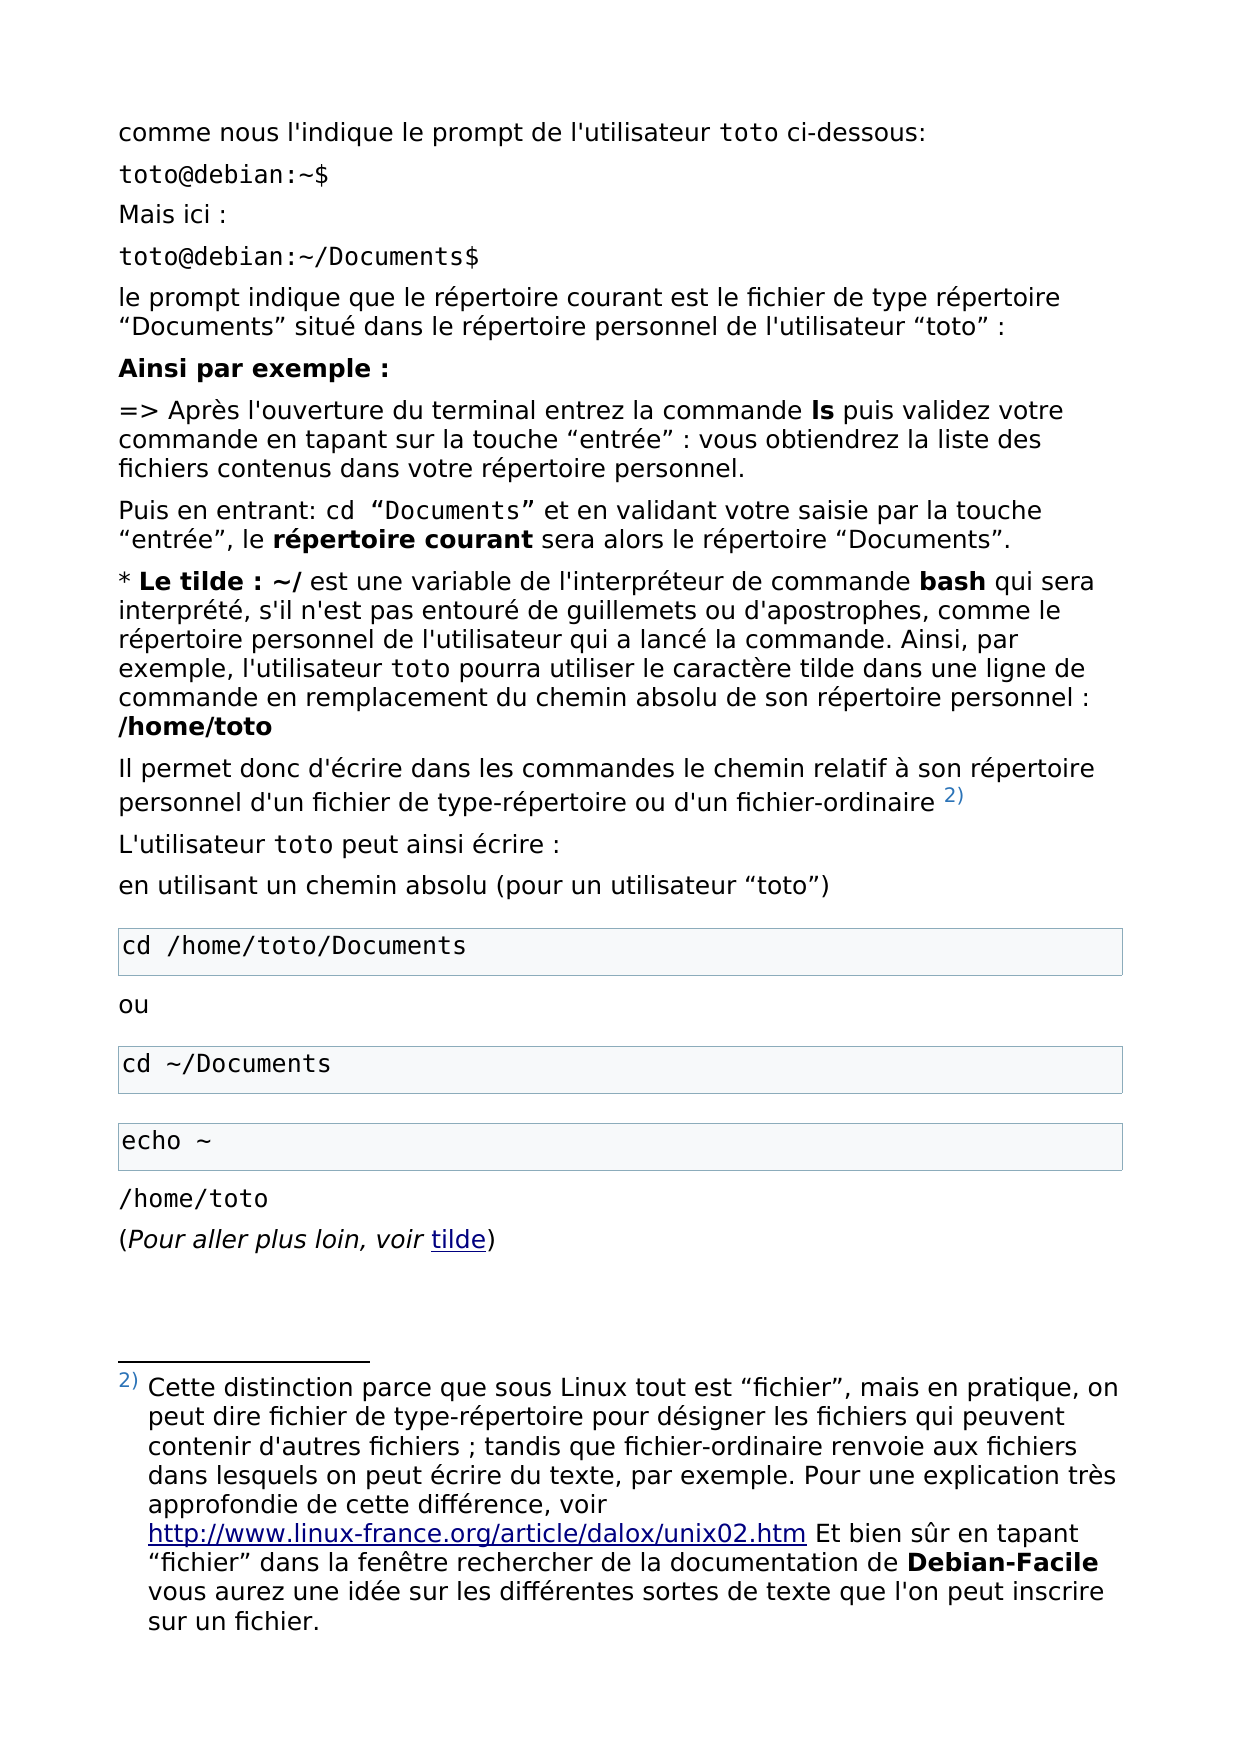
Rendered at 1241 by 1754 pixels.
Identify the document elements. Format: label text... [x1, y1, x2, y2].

text comme nous l'indique le prompt de l'utilisateur toto ci-dessous: [118, 118, 1122, 147]
text /home/toto [118, 1184, 1122, 1214]
text Cette distinction parce que sous Linux tout est “fichier”, mais en pratique, on peut dire fichier de type-répertoire pour désigner les fichiers qui peuvent contenir d'autres fichiers ; tandis que fichier-ordinaire renvoie aux fichiers dans lesquels on peut écrire du texte, par exemple. Pour une explication très approfondie de cette différence, voir http://www.linux-france.org/article/dalox/unix02.htm Et bien sûr en tapant “fichier” dans la fenêtre rechercher de la documentation de Debian-Facile vous aurez une idée sur les différentes sortes de texte que l'on peut inscrire sur un fichier. [118, 1368, 1122, 1636]
text en utilisant un chemin absolu (pour un utilisateur “toto”) [118, 872, 1122, 901]
text toto@debian:~$ [118, 160, 1122, 189]
text Mais ici : [118, 201, 1122, 230]
text * Le tilde : ~/ est une variable de l'interpréteur de commande bash qui sera interprété, s'il n'est pas entouré de guillemets ou d'apostrophes, comme le répertoire personnel de l'utilisateur qui a lancé la commande. Ainsi, par exemple, l'utilisateur toto pourra utiliser le caractère tilde dans une ligne de commande en remplacement du chemin absolu de son répertoire personnel : /home/toto [118, 567, 1122, 742]
table_header cd ~/Documents [119, 1047, 1122, 1093]
text => Après l'ouverture du terminal entrez la commande ls puis validez votre commande en tapant sur la touche “entrée” : vous obtiendrez la liste des fichiers contenus dans votre répertoire personnel. [118, 396, 1122, 483]
text L'utilisateur toto peut ainsi écrire : [118, 830, 1122, 859]
text (Pour aller plus loin, voir tilde) [118, 1226, 1122, 1255]
text Puis en entrant: cd “Documents” et en validant votre saisie par la touche “entrée”, le répertoire courant sera alors le répertoire “Documents”. [118, 496, 1122, 554]
text toto@debian:~/Documents$ [118, 242, 1122, 272]
text Ainsi par exemple : [118, 354, 1122, 383]
text ou [118, 990, 1122, 1019]
text Il permet donc d'écrire dans les commandes le chemin relatif à son répertoire personnel d'un fichier de type-répertoire ou d'un fichier-ordinaire [118, 754, 1122, 817]
table_header echo ~ [119, 1124, 1122, 1170]
text le prompt indique que le répertoire courant est le fichier de type répertoire “Documents” situé dans le répertoire personnel de l'utilisateur “toto” : [118, 283, 1122, 342]
table_header cd /home/toto/Documents [119, 929, 1122, 975]
